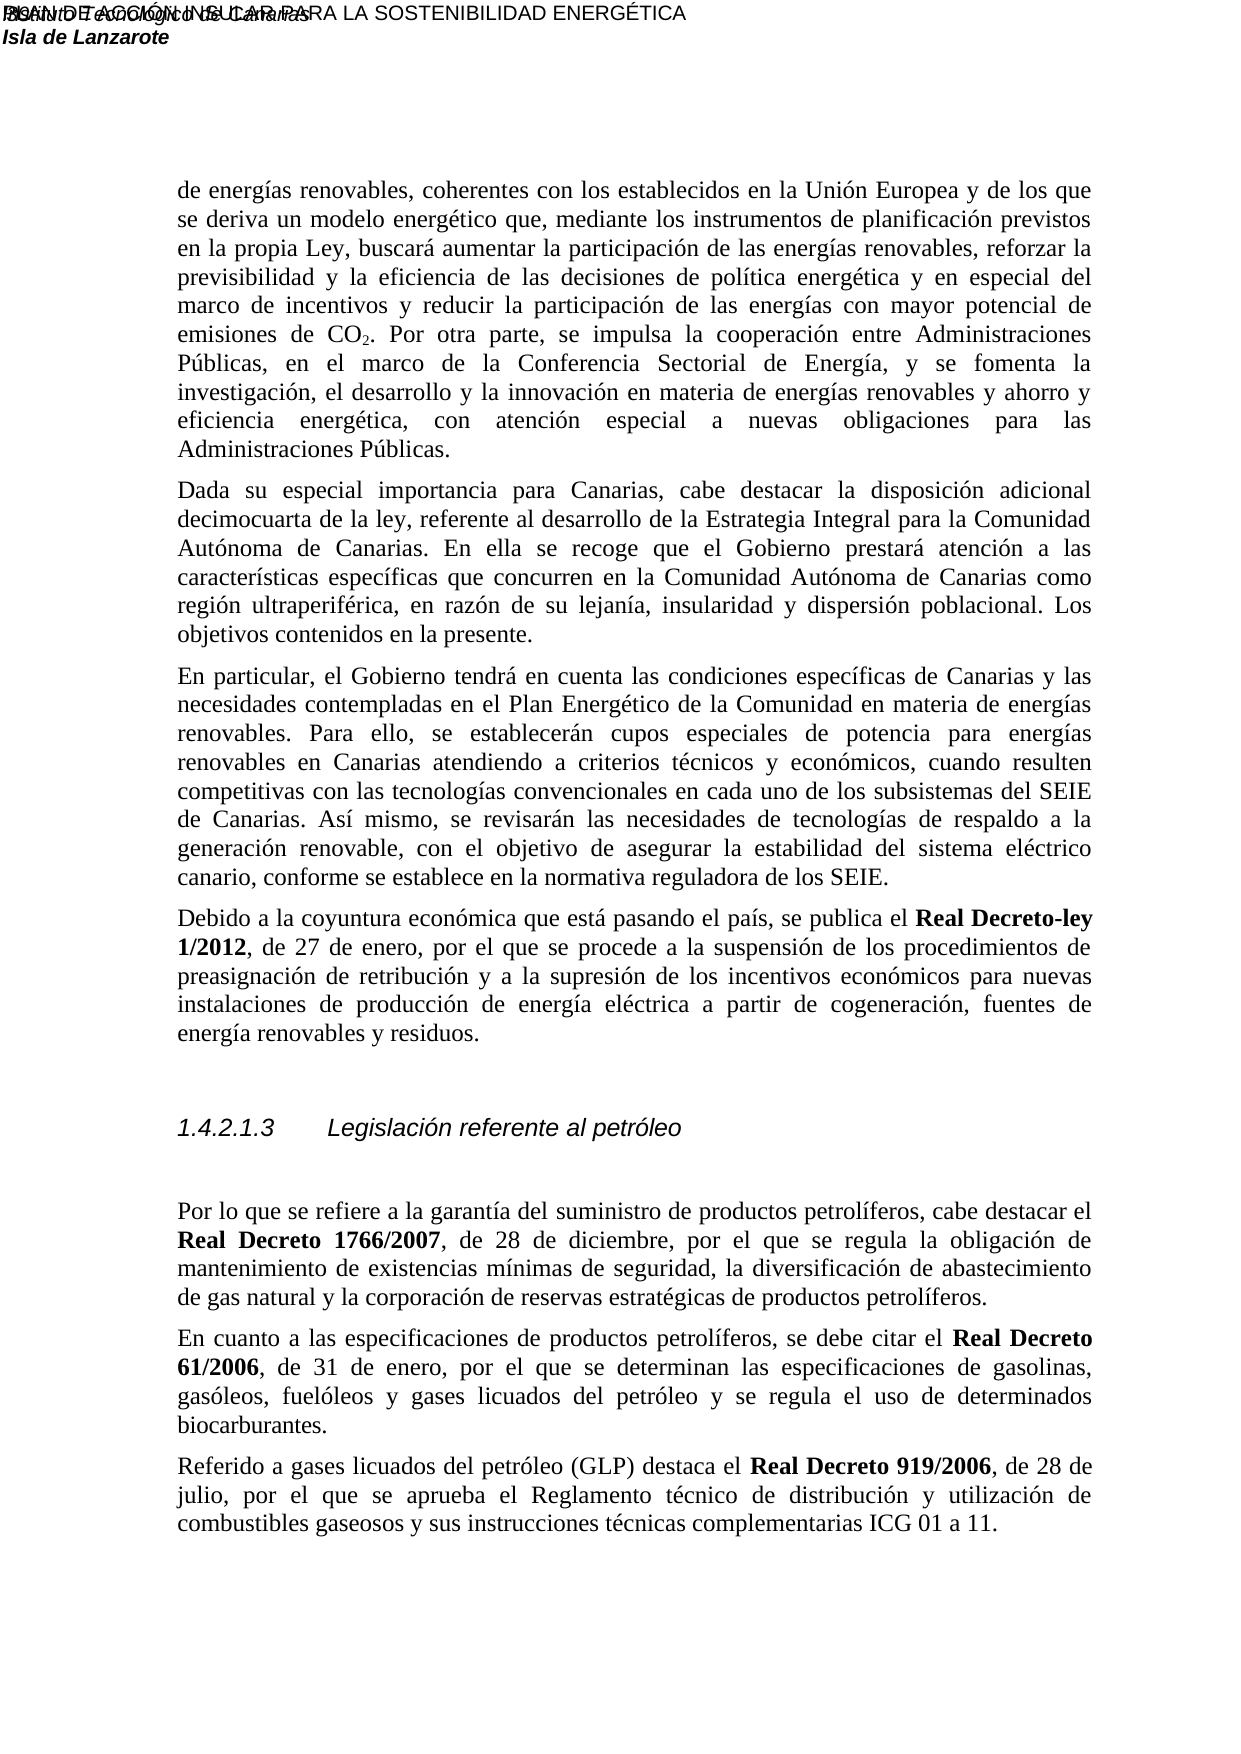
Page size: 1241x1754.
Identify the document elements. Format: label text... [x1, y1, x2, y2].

text Dada su especial importancia para Canarias, cabe destacar la disposición adicional decimocuarta de la ley, referente al desarrollo de la Estrategia Integral para la Comunidad Autónoma de Canarias. En ella se recoge que el Gobierno prestará atención a las características específicas que concurren en la Comunidad Autónoma de Canarias como región ultraperiférica, en razón de su lejanía, insularidad y dispersión poblacional. Los objetivos contenidos en la presente. [177, 476, 1092, 648]
text Por lo que se refiere a la garantía del suministro de productos petrolíferos, cabe destacar el Real Decreto 1766/2007, de 28 de diciembre, por el que se regula la obligación de mantenimiento de existencias mínimas de seguridad, la diversificación de abastecimiento de gas natural y la corporación de reservas estratégicas de productos petrolíferos. [177, 1196, 1092, 1311]
text Referido a gases licuados del petróleo (GLP) destaca el Real Decreto 919/2006, de 28 de julio, por el que se aprueba el Reglamento técnico de distribución y utilización de combustibles gaseosos y sus instrucciones técnicas complementarias ICG 01 a 11. [177, 1451, 1093, 1537]
text Debido a la coyuntura económica que está pasando el país, se publica el Real Decreto-ley 1/2012, de 27 de enero, por el que se procede a la suspensión de los procedimientos de preasignación de retribución y a la supresión de los incentivos económicos para nuevas instalaciones de producción de energía eléctrica a partir de cogeneración, fuentes de energía renovables y residuos. [177, 903, 1093, 1047]
text En cuanto a las especificaciones de productos petrolíferos, se debe citar el Real Decreto 61/2006, de 31 de enero, por el que se determinan las especificaciones de gasolinas, gasóleos, fuelóleos y gases licuados del petróleo y se regula el uso de determinados biocarburantes. [177, 1323, 1093, 1438]
list Legislación referente al petróleo [177, 1113, 1192, 1142]
text de energías renovables, coherentes con los establecidos en la Unión Europea y de los que se deriva un modelo energético que, mediante los instrumentos de planificación previstos en la propia Ley, buscará aumentar la participación de las energías renovables, reforzar la previsibilidad y la eficiencia de las decisiones de política energética y en especial del marco de incentivos y reducir la participación de las energías con mayor potencial de emisiones de CO2. Por otra parte, se impulsa la cooperación entre Administraciones Públicas, en el marco de la Conferencia Sectorial de Energía, y se fomenta la investigación, el desarrollo y la innovación en materia de energías renovables y ahorro y eficiencia energética, con atención especial a nuevas obligaciones para las Administraciones Públicas. [177, 176, 1092, 463]
text En particular, el Gobierno tendrá en cuenta las condiciones específicas de Canarias y las necesidades contempladas en el Plan Energético de la Comunidad en materia de energías renovables. Para ello, se establecerán cupos especiales de potencia para energías renovables en Canarias atendiendo a criterios técnicos y económicos, cuando resulten competitivas con las tecnologías convencionales en cada uno de los subsistemas del SEIE de Canarias. Así mismo, se revisarán las necesidades de tecnologías de respaldo a la generación renovable, con el objetivo de asegurar la estabilidad del sistema eléctrico canario, conforme se establece en la normativa reguladora de los SEIE. [177, 661, 1093, 891]
